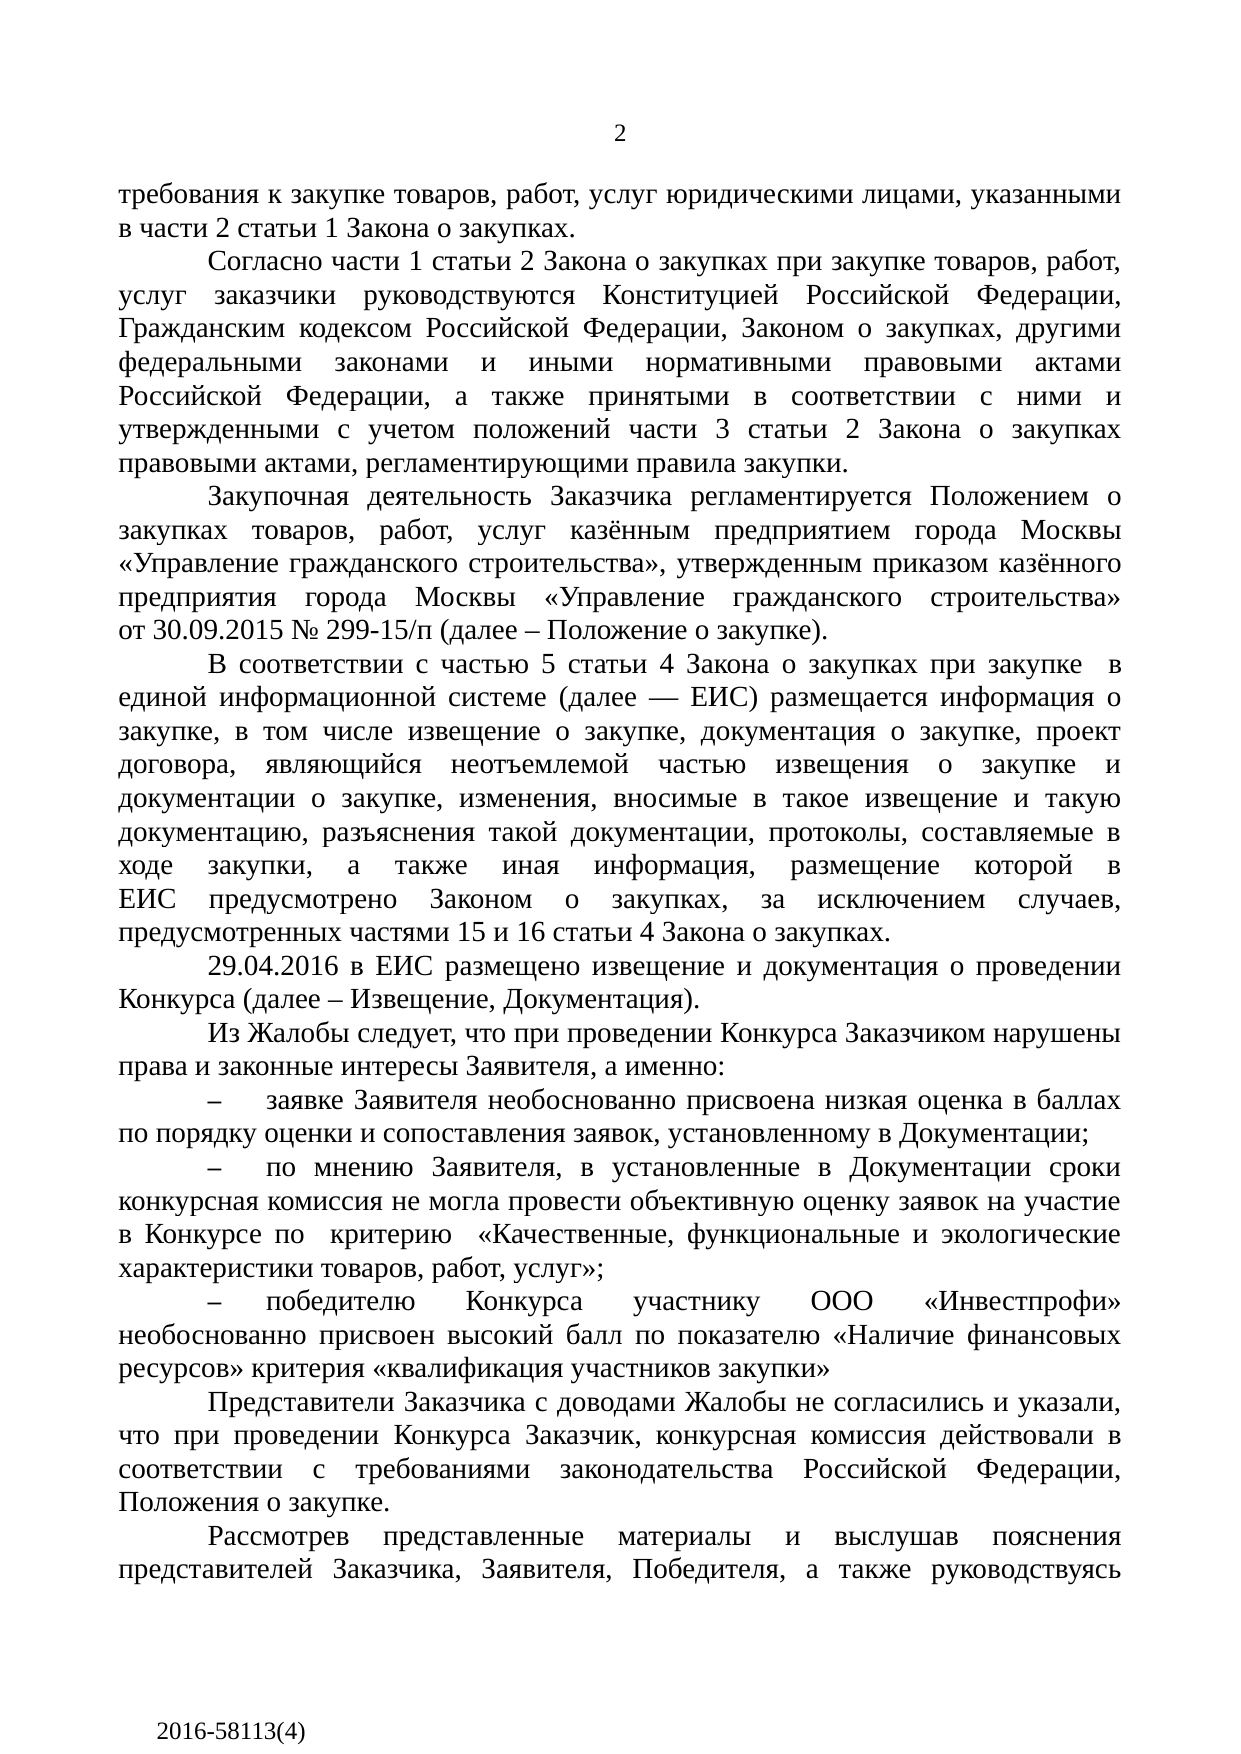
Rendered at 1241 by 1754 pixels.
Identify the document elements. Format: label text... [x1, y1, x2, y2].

text Закупочная деятельность Заказчика регламентируется Положением о закупках товаров, работ, услуг казённым предприятием города Москвы «Управление гражданского строительства», утвержденным приказом казённого предприятия города Москвы «Управление гражданского строительства» от 30.09.2015 № 299-15/п (далее – Положение о закупке). [118, 478, 1122, 646]
text Из Жалобы следует, что при проведении Конкурса Заказчиком нарушены права и законные интересы Заявителя, а именно: [118, 1015, 1122, 1082]
list по мнению Заявителя, в установленные в Документации сроки конкурсная комиссия не могла провести объективную оценку заявок на участие в Конкурсе по критерию «Качественные, функциональные и экологические характеристики товаров, работ, услуг»; [118, 1149, 1122, 1283]
list победителю Конкурса участнику ООО «Инвестпрофи» необоснованно присвоен высокий балл по показателю «Наличие финансовых ресурсов» критерия «квалификация участников закупки» [118, 1283, 1122, 1384]
text Рассмотрев представленные материалы и выслушав пояснения представителей Заказчика, Заявителя, Победителя, а также руководствуясь [118, 1518, 1122, 1585]
text требования к закупке товаров, работ, услуг юридическими лицами, указанными в части 2 статьи 1 Закона о закупках. [118, 176, 1122, 243]
text В соответствии с частью 5 статьи 4 Закона о закупках при закупке в единой информационной системе (далее — ЕИС) размещается информация о закупке, в том числе извещение о закупке, документация о закупке, проект договора, являющийся неотъемлемой частью извещения о закупке и документации о закупке, изменения, вносимые в такое извещение и такую документацию, разъяснения такой документации, протоколы, составляемые в ходе закупки, а также иная информация, размещение которой в ЕИС предусмотрено Законом о закупках, за исключением случаев, предусмотренных частями 15 и 16 статьи 4 Закона о закупках. [118, 646, 1122, 948]
list заявке Заявителя необоснованно присвоена низкая оценка в баллах по порядку оценки и сопоставления заявок, установленному в Документации; [118, 1082, 1122, 1149]
text Представители Заказчика с доводами Жалобы не согласились и указали, что при проведении Конкурса Заказчик, конкурсная комиссия действовали в соответствии с требованиями законодательства Российской Федерации, Положения о закупке. [118, 1384, 1122, 1518]
text Согласно части 1 статьи 2 Закона о закупках при закупке товаров, работ, услуг заказчики руководствуются Конституцией Российской Федерации, Гражданским кодексом Российской Федерации, Законом о закупках, другими федеральными законами и иными нормативными правовыми актами Российской Федерации, а также принятыми в соответствии с ними и утвержденными с учетом положений части 3 статьи 2 Закона о закупках правовыми актами, регламентирующими правила закупки. [118, 243, 1122, 478]
text 29.04.2016 в ЕИС размещено извещение и документация о проведении Конкурса (далее – Извещение, Документация). [118, 948, 1122, 1015]
